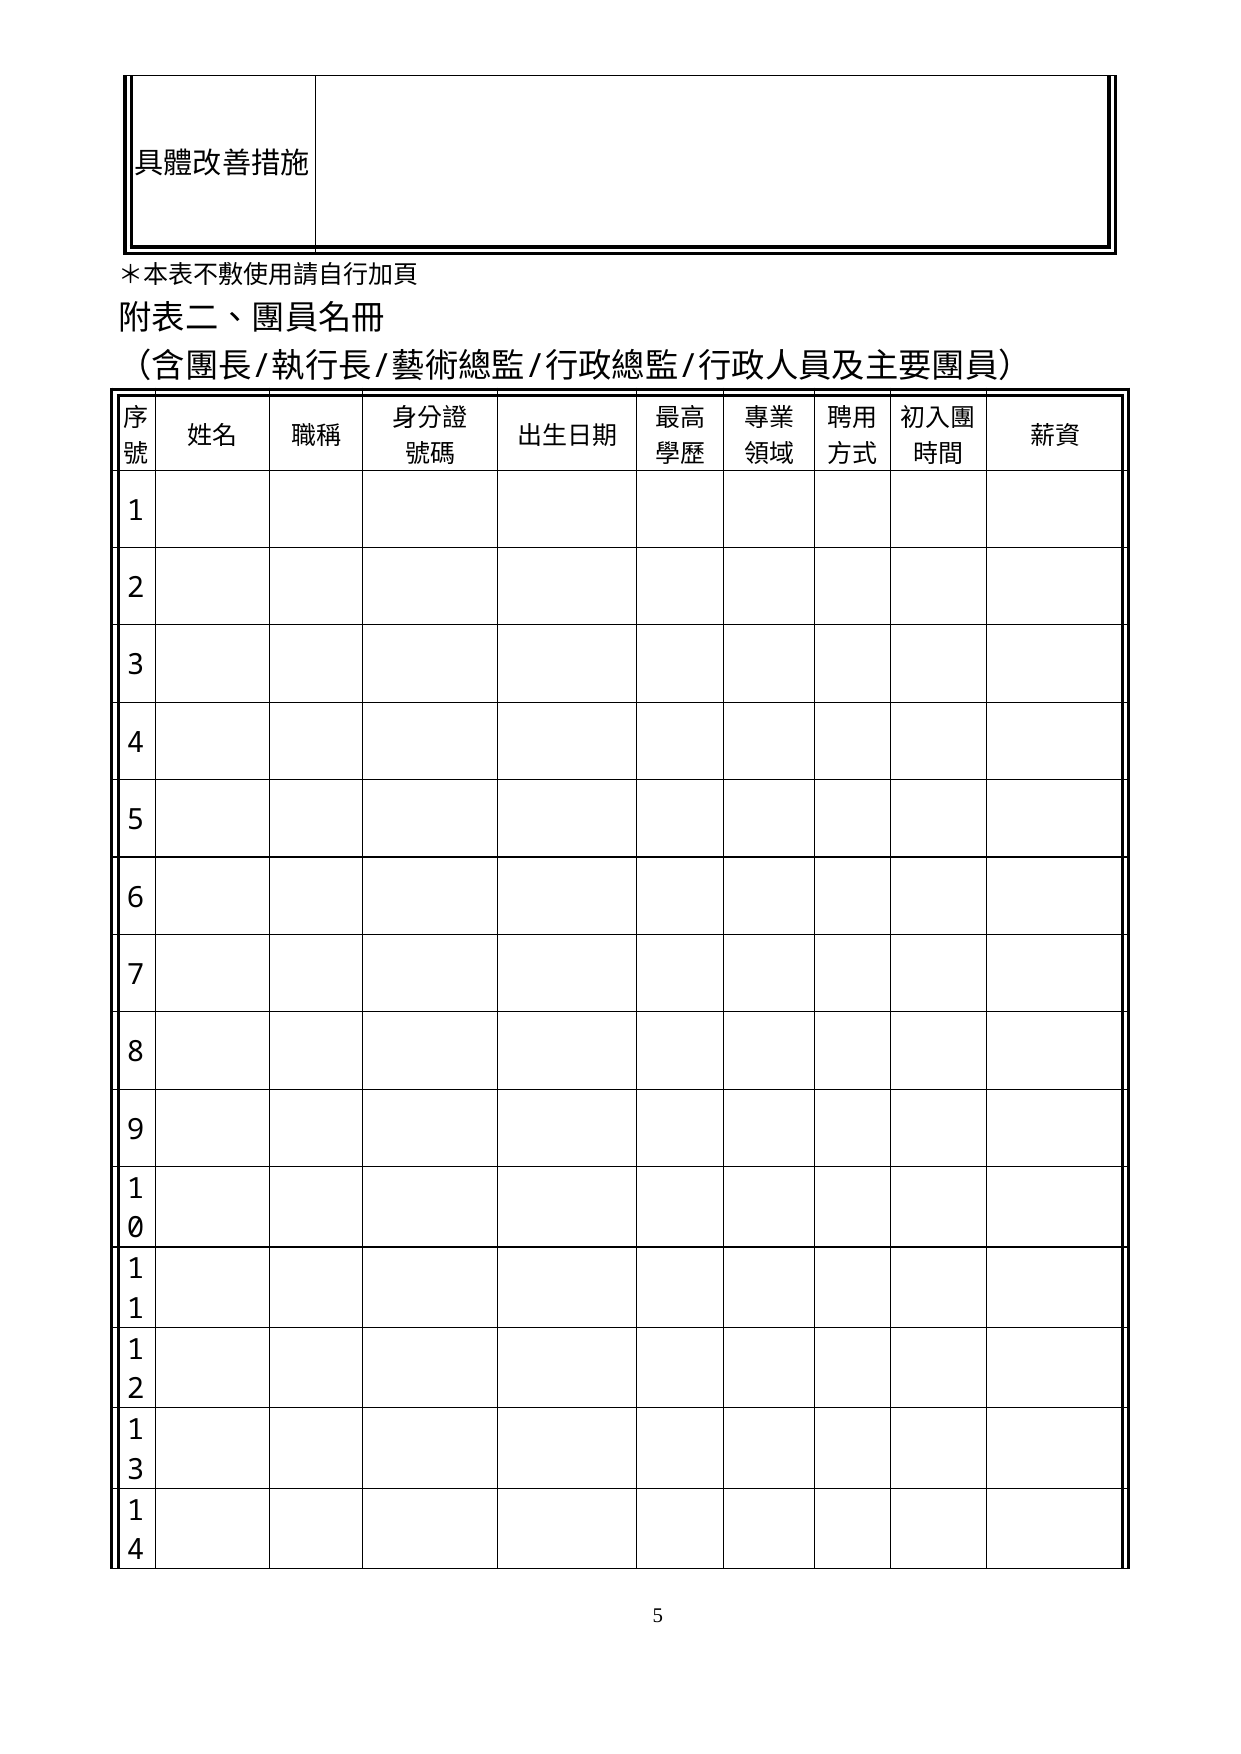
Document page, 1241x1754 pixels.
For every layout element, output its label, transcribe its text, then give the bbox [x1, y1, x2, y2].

table_cell 6 [120, 858, 155, 934]
table_cell [270, 1489, 362, 1568]
table_header 序號 [115, 391, 155, 469]
table_cell [891, 1328, 986, 1407]
table_header 出生日期 [498, 397, 636, 469]
table_cell [724, 703, 814, 779]
table_cell 8 [120, 1012, 155, 1089]
table_cell [987, 935, 1121, 1011]
table_cell [815, 1167, 890, 1246]
table_cell [637, 1090, 723, 1166]
table_cell [724, 858, 814, 934]
table_cell [270, 858, 362, 934]
table_cell [363, 1489, 497, 1568]
table_cell [891, 858, 986, 934]
table_cell [156, 471, 269, 547]
table_cell [724, 1090, 814, 1166]
table_cell [156, 548, 269, 624]
table_cell [363, 1090, 497, 1166]
table_cell [156, 858, 269, 934]
table_cell [270, 1328, 362, 1407]
table_cell [498, 780, 636, 856]
table_cell [156, 935, 269, 1011]
table_cell [724, 1408, 814, 1488]
table_cell [987, 1167, 1121, 1246]
table_cell [498, 1489, 636, 1568]
table_cell [891, 471, 986, 547]
table_cell [815, 1489, 890, 1568]
table_cell [498, 1328, 636, 1407]
table_header 聘用 方式 [815, 397, 890, 469]
table_cell [891, 1167, 986, 1246]
table_cell [987, 1328, 1121, 1407]
table_cell [987, 1248, 1121, 1327]
table_cell [891, 1489, 986, 1568]
table_cell [363, 935, 497, 1011]
table_cell [987, 471, 1121, 547]
table_cell [815, 1248, 890, 1327]
table_cell [156, 1090, 269, 1166]
table_cell [363, 780, 497, 856]
table_cell [363, 1408, 497, 1488]
table_cell 2 [120, 548, 155, 624]
text 附表二、團員名冊 [118, 291, 1122, 339]
table_cell [363, 471, 497, 547]
table_cell 14 [120, 1489, 155, 1568]
table_cell [270, 471, 362, 547]
table_cell [987, 548, 1121, 624]
table_cell [815, 1328, 890, 1407]
table_cell [270, 548, 362, 624]
table_cell 10 [120, 1167, 155, 1246]
table_cell [363, 1248, 497, 1327]
table_cell [724, 1248, 814, 1327]
table_cell [498, 471, 636, 547]
table_cell [156, 780, 269, 856]
table_cell 3 [120, 625, 155, 702]
table_header 初入團 時間 [891, 397, 986, 469]
table_cell [637, 780, 723, 856]
table_cell [270, 1012, 362, 1089]
table_cell [987, 1090, 1121, 1166]
table_cell [156, 1489, 269, 1568]
table_cell [815, 1012, 890, 1089]
table_cell [363, 548, 497, 624]
table_cell [498, 1167, 636, 1246]
table_cell [156, 1328, 269, 1407]
table_cell [498, 1248, 636, 1327]
table_cell [316, 76, 1107, 245]
table_cell [270, 1248, 362, 1327]
table_cell [156, 625, 269, 702]
table_cell [156, 1408, 269, 1488]
table_cell [891, 548, 986, 624]
table_cell [498, 935, 636, 1011]
table_cell [987, 625, 1121, 702]
table_cell [498, 858, 636, 934]
table_cell [815, 703, 890, 779]
table_cell [156, 1248, 269, 1327]
table_cell [270, 1167, 362, 1246]
table_cell [637, 935, 723, 1011]
table_cell [156, 1012, 269, 1089]
table_cell [724, 625, 814, 702]
table_cell [891, 1012, 986, 1089]
text ＊本表不敷使用請自行加頁 [118, 255, 1122, 291]
table_cell [724, 548, 814, 624]
table_cell [724, 471, 814, 547]
table_cell [637, 1328, 723, 1407]
table_cell [987, 1408, 1121, 1488]
table_cell [891, 703, 986, 779]
table_cell [815, 471, 890, 547]
table_cell [815, 548, 890, 624]
table_header 最高 學歷 [637, 397, 723, 469]
table_cell [270, 780, 362, 856]
table_cell [498, 1090, 636, 1166]
table_cell [815, 935, 890, 1011]
table_cell [498, 1012, 636, 1089]
text （含團長/執行長/藝術總監/行政總監/行政人員及主要團員） [118, 339, 1122, 388]
table_cell 具體改善措施 [133, 76, 315, 245]
table_cell [815, 1090, 890, 1166]
table_cell [987, 858, 1121, 934]
table_cell 1 [120, 471, 155, 547]
table_cell [891, 625, 986, 702]
table_cell [891, 1248, 986, 1327]
table_cell 7 [120, 935, 155, 1011]
table_header 身分證 號碼 [363, 397, 497, 469]
table_cell [815, 780, 890, 856]
table_cell [363, 625, 497, 702]
table_cell [891, 1090, 986, 1166]
table_cell [637, 1489, 723, 1568]
table_cell [498, 548, 636, 624]
table_cell [498, 625, 636, 702]
table_cell [156, 703, 269, 779]
table_cell [815, 1408, 890, 1488]
table_cell [637, 858, 723, 934]
table_cell [270, 1408, 362, 1488]
table_cell [363, 858, 497, 934]
table_cell [363, 1328, 497, 1407]
table_cell [637, 548, 723, 624]
table_header 薪資 [987, 391, 1125, 469]
table_cell [724, 1328, 814, 1407]
table_cell [363, 1167, 497, 1246]
table_cell 4 [120, 703, 155, 779]
table_cell [637, 1408, 723, 1488]
table_cell [891, 780, 986, 856]
table_cell 9 [120, 1090, 155, 1166]
table_cell [987, 703, 1121, 779]
table_cell [987, 780, 1121, 856]
table_cell [637, 1167, 723, 1246]
table_cell [637, 625, 723, 702]
table_cell [815, 858, 890, 934]
table_cell [637, 471, 723, 547]
table_cell [270, 625, 362, 702]
table_cell [270, 935, 362, 1011]
table_cell [724, 1489, 814, 1568]
table_cell [815, 625, 890, 702]
table_cell [891, 1408, 986, 1488]
table_cell [724, 1167, 814, 1246]
table_cell 12 [120, 1328, 155, 1407]
table_cell [637, 1012, 723, 1089]
table_cell [498, 1408, 636, 1488]
table_cell [637, 703, 723, 779]
table_cell 13 [120, 1408, 155, 1488]
table_cell [987, 1489, 1121, 1568]
table_cell [891, 935, 986, 1011]
table_cell [156, 1167, 269, 1246]
table_cell [724, 935, 814, 1011]
table_cell [363, 703, 497, 779]
table_cell 11 [120, 1248, 155, 1327]
table_cell [724, 1012, 814, 1089]
table_cell [270, 703, 362, 779]
table_cell [498, 703, 636, 779]
table_header 職稱 [270, 397, 362, 469]
table_cell [637, 1248, 723, 1327]
table_cell [724, 780, 814, 856]
table_cell [987, 1012, 1121, 1089]
table_cell [270, 1090, 362, 1166]
table_header 姓名 [156, 397, 269, 469]
table_header 專業 領域 [724, 397, 814, 469]
table_cell [363, 1012, 497, 1089]
table_cell 5 [120, 780, 155, 856]
